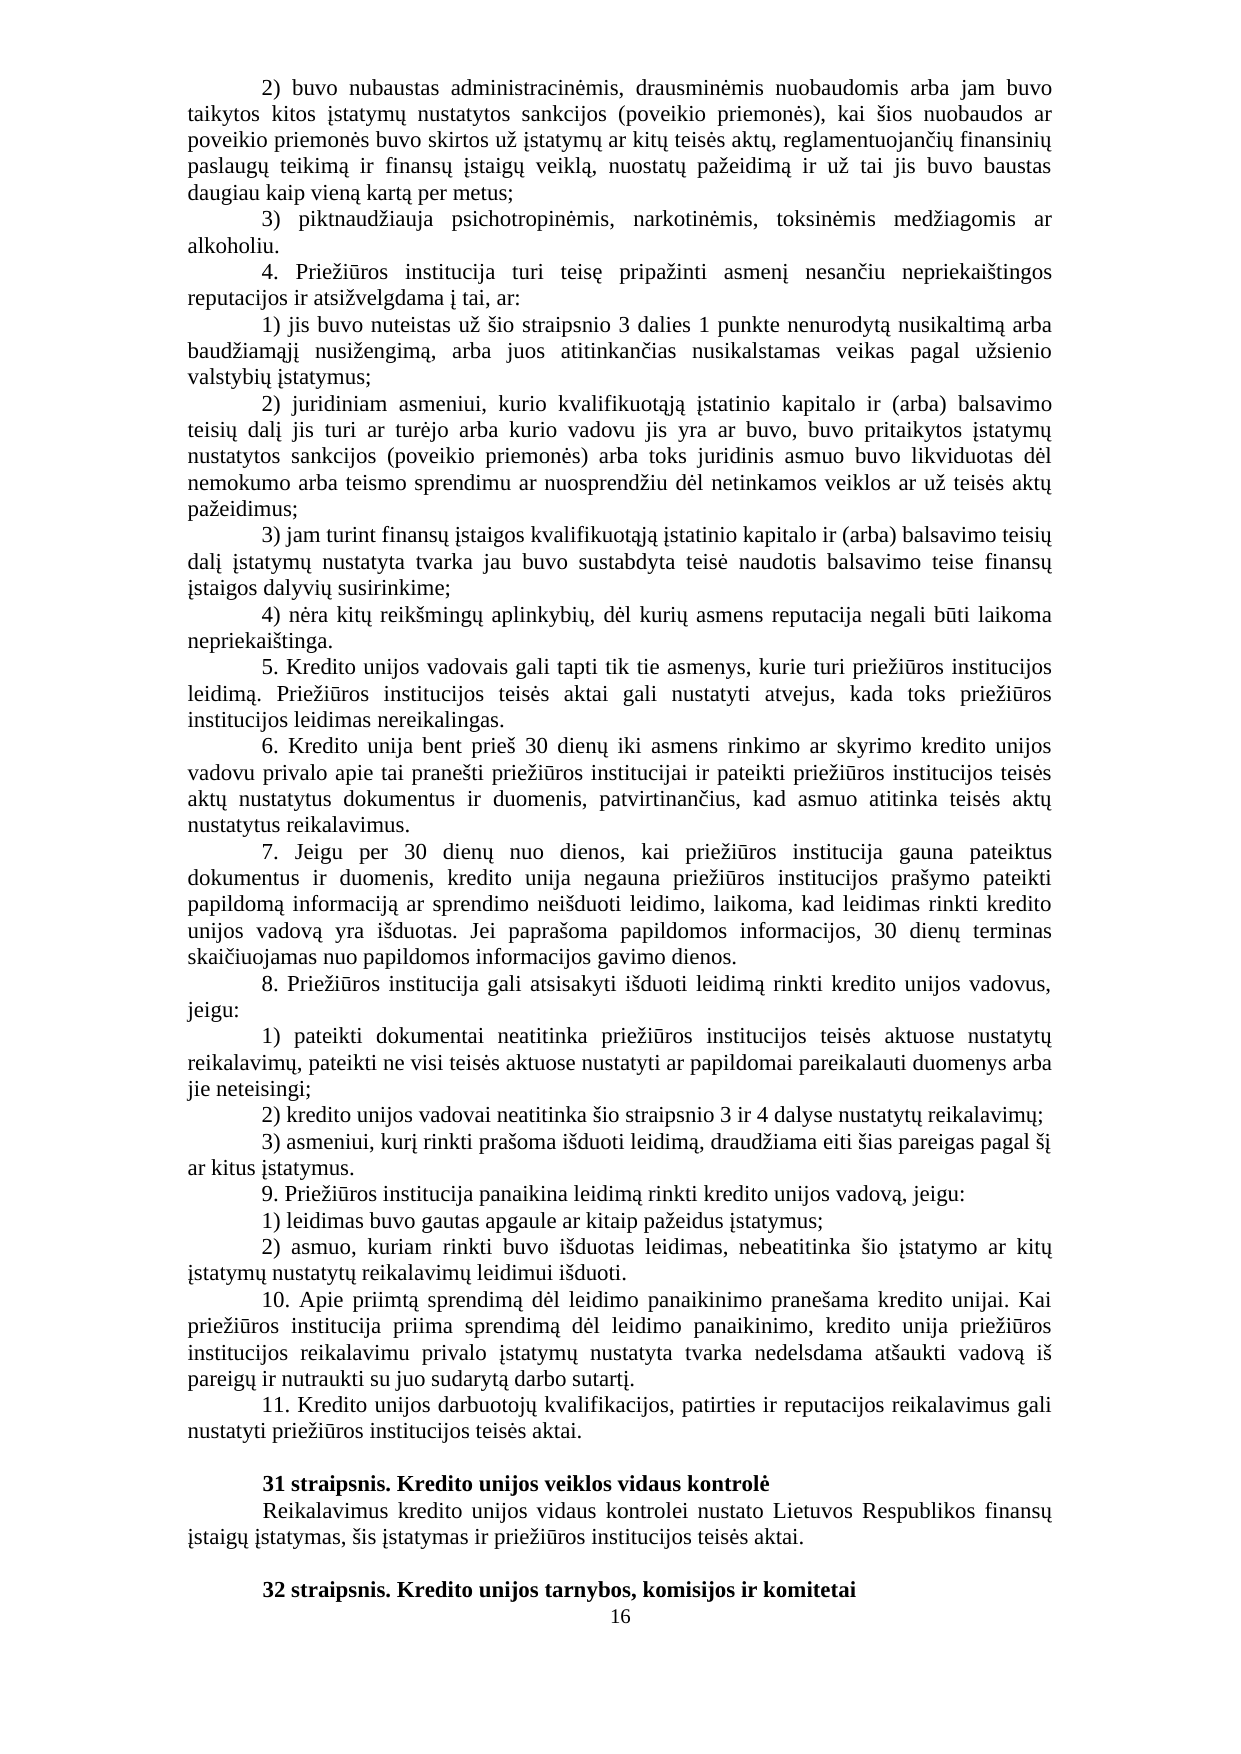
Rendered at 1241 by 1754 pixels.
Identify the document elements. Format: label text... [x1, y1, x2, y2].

text 10. Apie priimtą sprendimą dėl leidimo panaikinimo pranešama kredito unijai. Kai priežiūros institucija priima sprendimą dėl leidimo panaikinimo, kredito unija priežiūros institucijos reikalavimu privalo įstatymų nustatyta tvarka nedelsdama atšaukti vadovą iš pareigų ir nutraukti su juo sudarytą darbo sutartį. [187, 1286, 1053, 1391]
text 2) asmuo, kuriam rinkti buvo išduotas leidimas, nebeatitinka šio įstatymo ar kitų įstatymų nustatytų reikalavimų leidimui išduoti. [187, 1233, 1053, 1286]
text 4) nėra kitų reikšmingų aplinkybių, dėl kurių asmens reputacija negali būti laikoma nepriekaištinga. [187, 601, 1053, 653]
text 5. Kredito unijos vadovais gali tapti tik tie asmenys, kurie turi priežiūros institucijos leidimą. Priežiūros institucijos teisės aktai gali nustatyti atvejus, kada toks priežiūros institucijos leidimas nereikalingas. [187, 653, 1053, 732]
text 31 straipsnis. Kredito unijos veiklos vidaus kontrolė [187, 1470, 1053, 1497]
text 11. Kredito unijos darbuotojų kvalifikacijos, patirties ir reputacijos reikalavimus gali nustatyti priežiūros institucijos teisės aktai. [187, 1391, 1053, 1444]
text 32 straipsnis. Kredito unijos tarnybos, komisijos ir komitetai [187, 1576, 1053, 1602]
text Reikalavimus kredito unijos vidaus kontrolei nustato Lietuvos Respublikos finansų įstaigų įstatymas, šis įstatymas ir priežiūros institucijos teisės aktai. [187, 1497, 1053, 1549]
text 2) buvo nubaustas administracinėmis, drausminėmis nuobaudomis arba jam buvo taikytos kitos įstatymų nustatytos sankcijos (poveikio priemonės), kai šios nuobaudos ar poveikio priemonės buvo skirtos už įstatymų ar kitų teisės aktų, reglamentuojančių finansinių paslaugų teikimą ir finansų įstaigų veiklą, nuostatų pažeidimą ir už tai jis buvo baustas daugiau kaip vieną kartą per metus; [187, 73, 1053, 205]
text 2) juridiniam asmeniui, kurio kvalifikuotąją įstatinio kapitalo ir (arba) balsavimo teisių dalį jis turi ar turėjo arba kurio vadovu jis yra ar buvo, buvo pritaikytos įstatymų nustatytos sankcijos (poveikio priemonės) arba toks juridinis asmuo buvo likviduotas dėl nemokumo arba teismo sprendimu ar nuosprendžiu dėl netinkamos veiklos ar už teisės aktų pažeidimus; [187, 390, 1053, 522]
text 4. Priežiūros institucija turi teisę pripažinti asmenį nesančiu nepriekaištingos reputacijos ir atsižvelgdama į tai, ar: [187, 258, 1053, 311]
text 8. Priežiūros institucija gali atsisakyti išduoti leidimą rinkti kredito unijos vadovus, jeigu: [187, 969, 1053, 1022]
text 1) jis buvo nuteistas už šio straipsnio 3 dalies 1 punkte nenurodytą nusikaltimą arba baudžiamąjį nusižengimą, arba juos atitinkančias nusikalstamas veikas pagal užsienio valstybių įstatymus; [187, 311, 1053, 390]
text 9. Priežiūros institucija panaikina leidimą rinkti kredito unijos vadovą, jeigu: [187, 1180, 1053, 1207]
text 3) asmeniui, kurį rinkti prašoma išduoti leidimą, draudžiama eiti šias pareigas pagal šį ar kitus įstatymus. [187, 1128, 1053, 1180]
text 1) pateikti dokumentai neatitinka priežiūros institucijos teisės aktuose nustatytų reikalavimų, pateikti ne visi teisės aktuose nustatyti ar papildomai pareikalauti duomenys arba jie neteisingi; [187, 1022, 1053, 1101]
text 6. Kredito unija bent prieš 30 dienų iki asmens rinkimo ar skyrimo kredito unijos vadovu privalo apie tai pranešti priežiūros institucijai ir pateikti priežiūros institucijos teisės aktų nustatytus dokumentus ir duomenis, patvirtinančius, kad asmuo atitinka teisės aktų nustatytus reikalavimus. [187, 732, 1053, 838]
text 1) leidimas buvo gautas apgaule ar kitaip pažeidus įstatymus; [187, 1207, 1053, 1233]
text 3) jam turint finansų įstaigos kvalifikuotąją įstatinio kapitalo ir (arba) balsavimo teisių dalį įstatymų nustatyta tvarka jau buvo sustabdyta teisė naudotis balsavimo teise finansų įstaigos dalyvių susirinkime; [187, 522, 1053, 601]
text 7. Jeigu per 30 dienų nuo dienos, kai priežiūros institucija gauna pateiktus dokumentus ir duomenis, kredito unija negauna priežiūros institucijos prašymo pateikti papildomą informaciją ar sprendimo neišduoti leidimo, laikoma, kad leidimas rinkti kredito unijos vadovą yra išduotas. Jei paprašoma papildomos informacijos, 30 dienų terminas skaičiuojamas nuo papildomos informacijos gavimo dienos. [187, 838, 1053, 969]
text 2) kredito unijos vadovai neatitinka šio straipsnio 3 ir 4 dalyse nustatytų reikalavimų; [187, 1101, 1053, 1128]
text 3) piktnaudžiauja psichotropinėmis, narkotinėmis, toksinėmis medžiagomis ar alkoholiu. [187, 205, 1053, 258]
